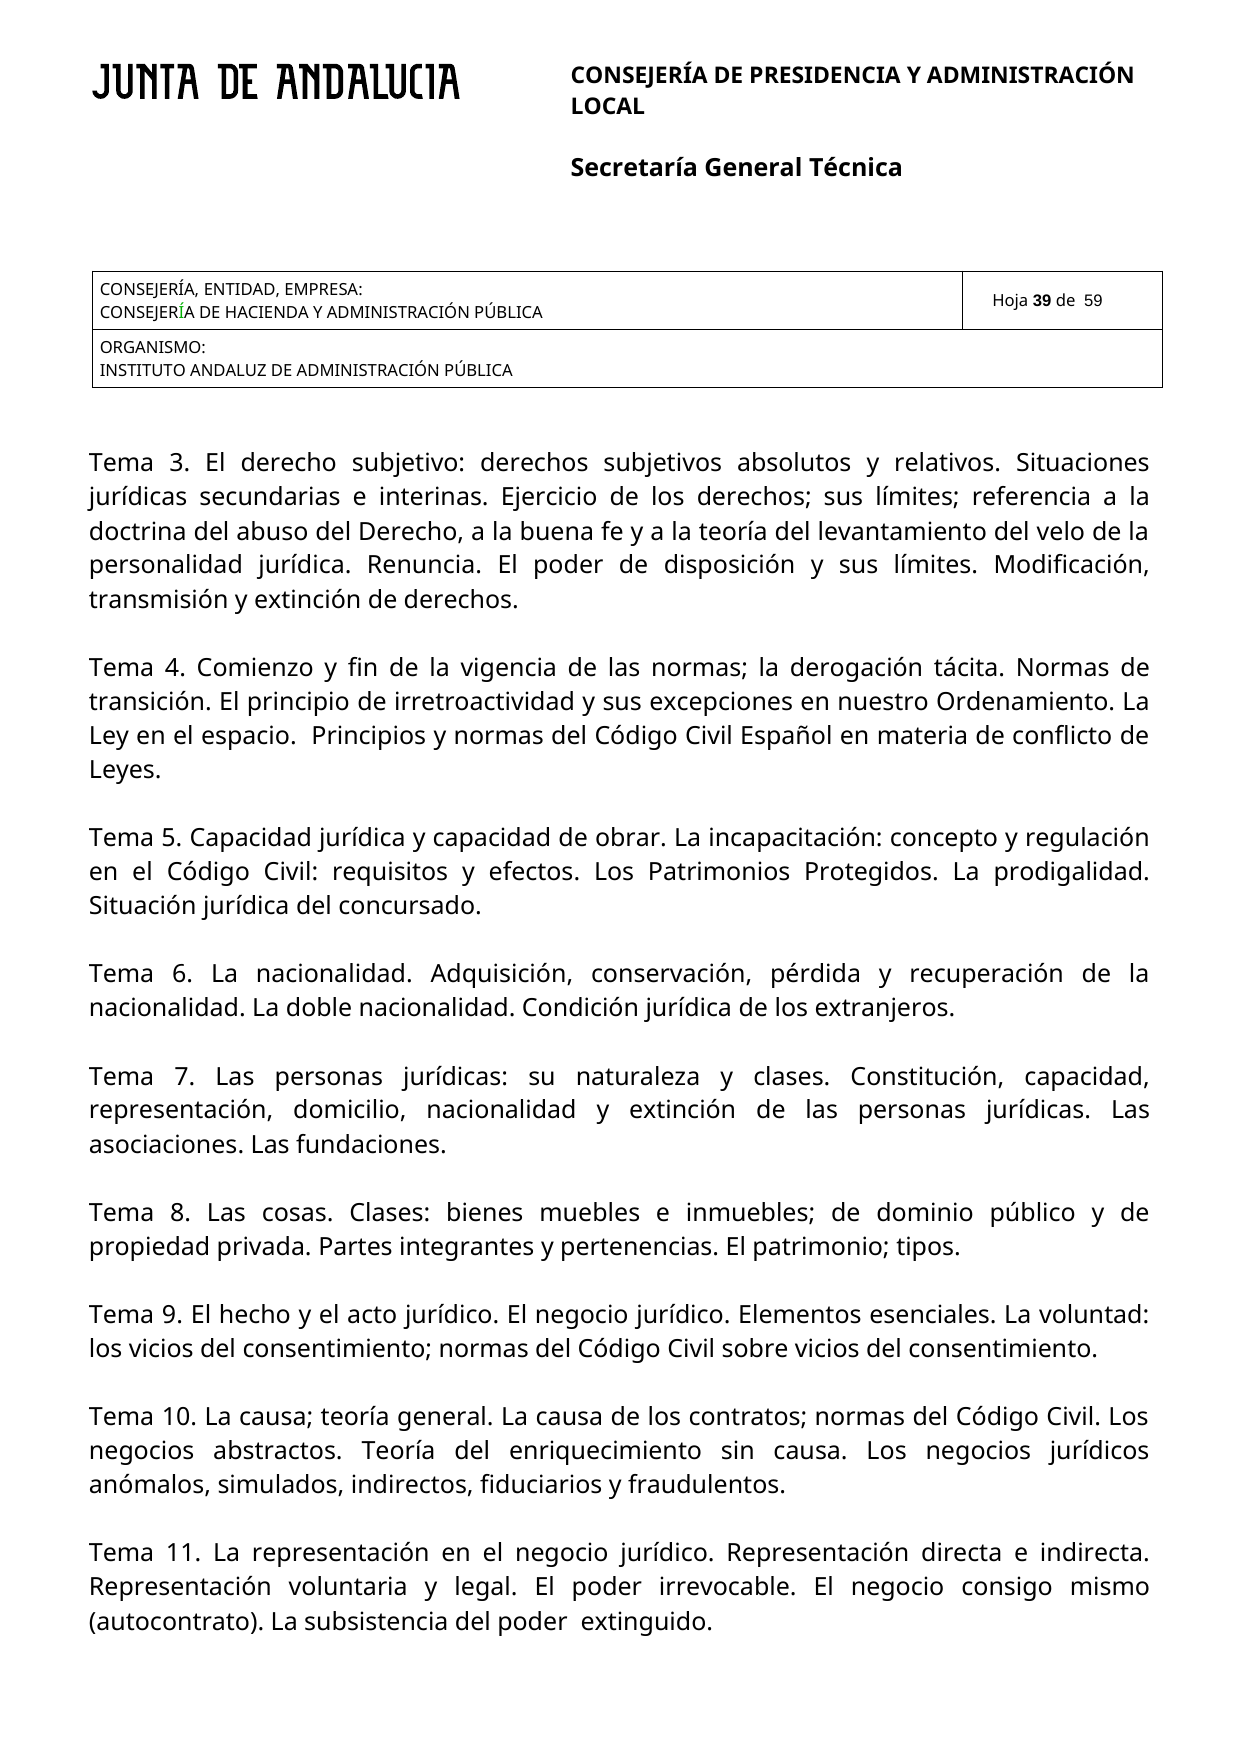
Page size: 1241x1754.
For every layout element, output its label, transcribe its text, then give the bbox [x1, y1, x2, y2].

text Tema 3. El derecho subjetivo: derechos subjetivos absolutos y relativos. Situaciones jurídicas secundarias e interinas. Ejercicio de los derechos; sus límites; referencia a la doctrina del abuso del Derecho, a la buena fe y a la teoría del levantamiento del velo de la personalidad jurídica. Renuncia. El poder de disposición y sus límites. Modificación, transmisión y extinción de derechos. [89, 445, 1151, 615]
text Tema 11. La representación en el negocio jurídico. Representación directa e indirecta. Representación voluntaria y legal. El poder irrevocable. El negocio consigo mismo (autocontrato). La subsistencia del poder extinguido. [89, 1535, 1151, 1637]
text Tema 6. La nacionalidad. Adquisición, conservación, pérdida y recuperación de la nacionalidad. La doble nacionalidad. Condición jurídica de los extranjeros. [89, 956, 1151, 1024]
text Tema 7. Las personas jurídicas: su naturaleza y clases. Constitución, capacidad, representación, domicilio, nacionalidad y extinción de las personas jurídicas. Las asociaciones. Las fundaciones. [89, 1058, 1151, 1160]
text Tema 5. Capacidad jurídica y capacidad de obrar. La incapacitación: concepto y regulación en el Código Civil: requisitos y efectos. Los Patrimonios Protegidos. La prodigalidad. Situación jurídica del concursado. [89, 820, 1151, 922]
text Tema 4. Comienzo y fin de la vigencia de las normas; la derogación tácita. Normas de transición. El principio de irretroactividad y sus excepciones en nuestro Ordenamiento. La Ley en el espacio. Principios y normas del Código Civil Español en materia de conflicto de Leyes. [89, 649, 1151, 786]
text Tema 10. La causa; teoría general. La causa de los contratos; normas del Código Civil. Los negocios abstractos. Teoría del enriquecimiento sin causa. Los negocios jurídicos anómalos, simulados, indirectos, fiduciarios y fraudulentos. [89, 1399, 1151, 1501]
text Tema 8. Las cosas. Clases: bienes muebles e inmuebles; de dominio público y de propiedad privada. Partes integrantes y pertenencias. El patrimonio; tipos. [89, 1194, 1151, 1262]
text Tema 9. El hecho y el acto jurídico. El negocio jurídico. Elementos esenciales. La voluntad: los vicios del consentimiento; normas del Código Civil sobre vicios del consentimiento. [89, 1297, 1151, 1365]
